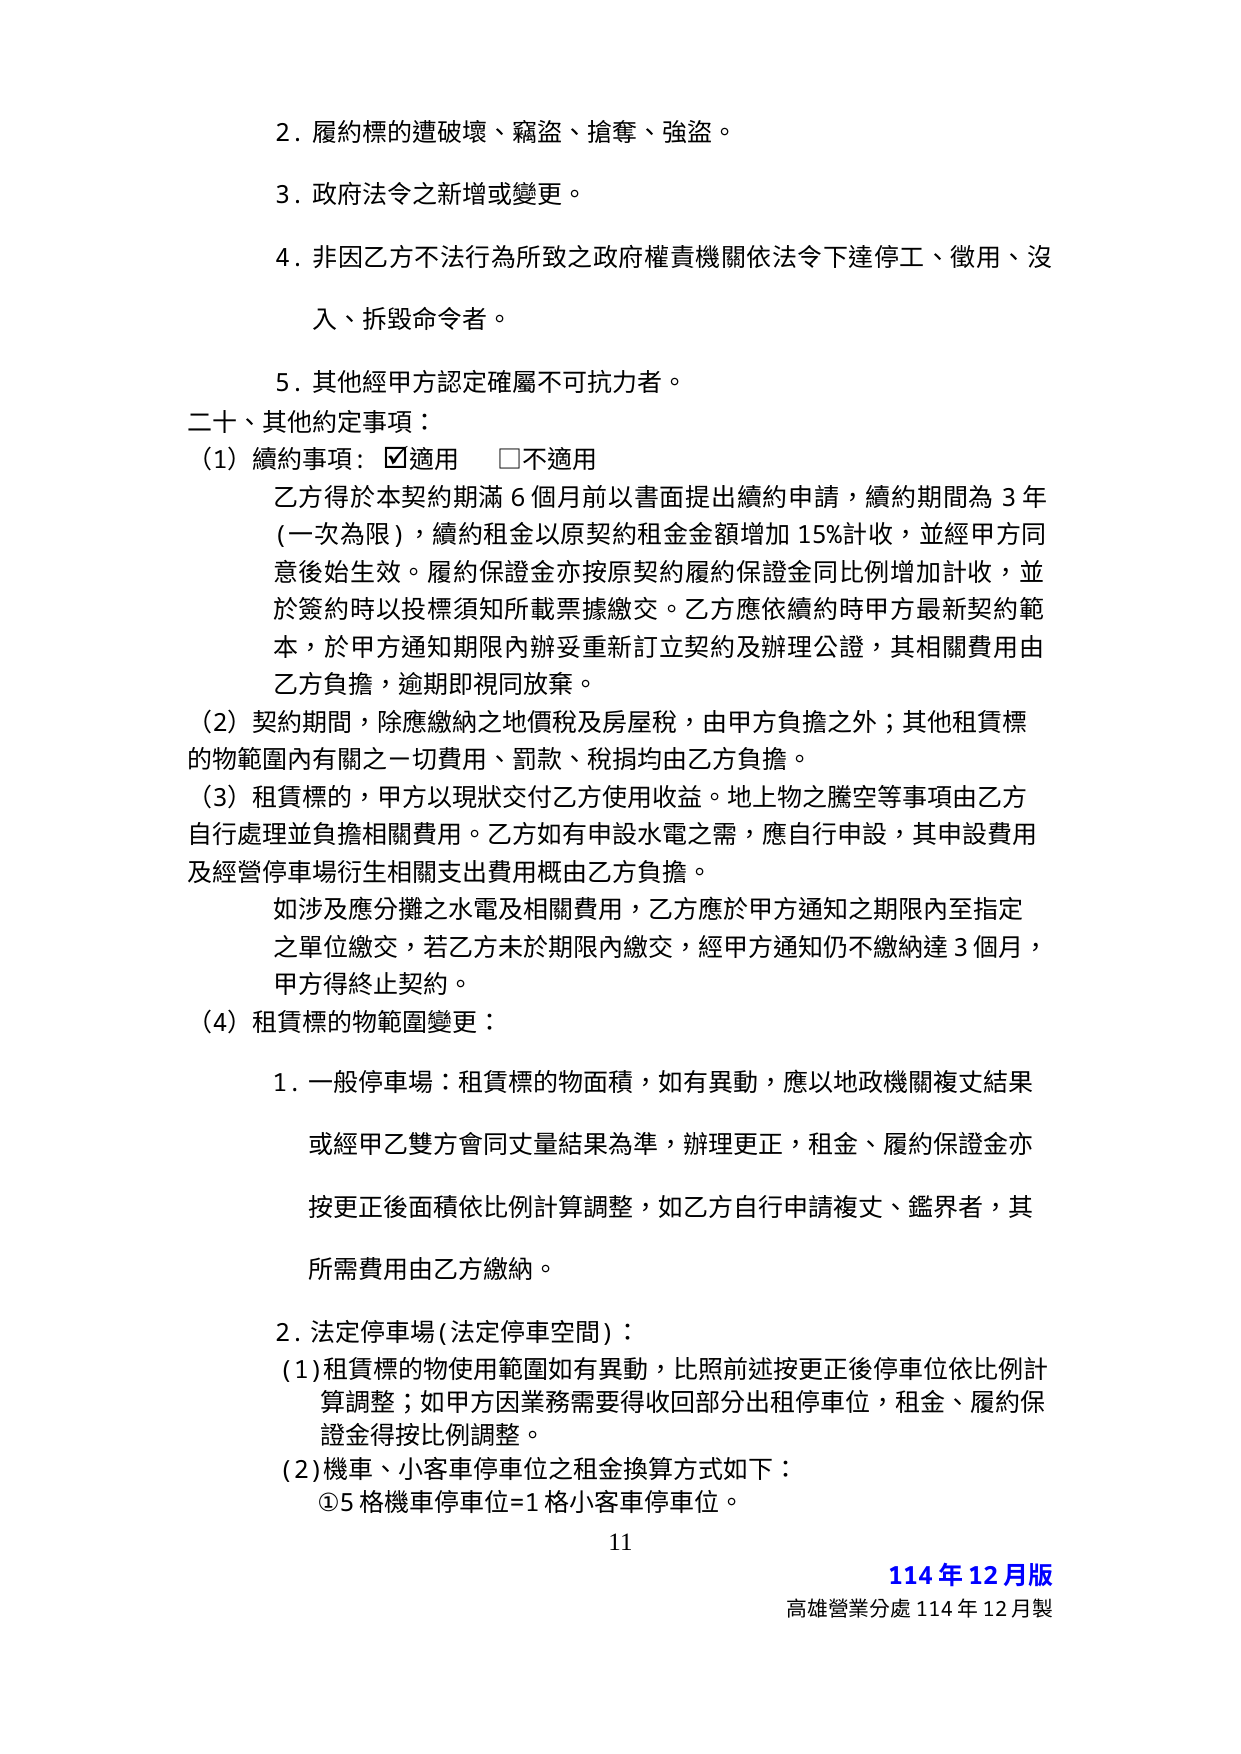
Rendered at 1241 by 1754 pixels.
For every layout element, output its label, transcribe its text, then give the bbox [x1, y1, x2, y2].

list 租賃標的物範圍變更： [187, 1001, 1047, 1039]
list 契約期間，除應繳納之地價稅及房屋稅，由甲方負擔之外；其他租賃標的物範圍內有關之ㄧ切費用、罰款、稅捐均由乙方負擔。 [187, 701, 1047, 776]
text (2)機車、小客車停車位之租金換算方式如下： [279, 1451, 1053, 1485]
text (1)租賃標的物使用範圍如有異動，比照前述按更正後停車位依比例計算調整；如甲方因業務需要得收回部分出租停車位，租金、履約保證金得按比例調整。 [279, 1351, 1053, 1451]
text 如涉及應分攤之水電及相關費用，乙方應於甲方通知之期限內至指定之單位繳交，若乙方未於期限內繳交，經甲方通知仍不繳納達3個月，甲方得終止契約。 [273, 889, 1047, 1001]
list 法定停車場(法定停車空間)： [275, 1289, 1053, 1351]
list 一般停車場：租賃標的物面積，如有異動，應以地政機關複丈結果或經甲乙雙方會同丈量結果為準，辦理更正，租金、履約保證金亦按更正後面積依比例計算調整，如乙方自行申請複丈、鑑界者，其所需費用由乙方繳納。 [272, 1039, 1053, 1289]
list 其他經甲方認定確屬不可抗力者。 [275, 339, 1053, 401]
list 續約事項: 適用 □不適用 [187, 439, 1047, 476]
list 政府法令之新增或變更。 [275, 151, 1053, 214]
text 二十、其他約定事項： [187, 401, 1053, 439]
list 非因乙方不法行為所致之政府權責機關依法令下達停工、徵用、沒入、拆毀命令者。 [275, 214, 1053, 339]
list 履約標的遭破壞、竊盜、搶奪、強盜。 [275, 89, 1053, 151]
list 租賃標的，甲方以現狀交付乙方使用收益。地上物之騰空等事項由乙方自行處理並負擔相關費用。乙方如有申設水電之需，應自行申設，其申設費用及經營停車場衍生相關支出費用概由乙方負擔。 [187, 776, 1047, 889]
text ①5格機車停車位=1格小客車停車位。 [306, 1485, 1053, 1518]
text 乙方得於本契約期滿6個月前以書面提出續約申請，續約期間為3年(一次為限)，續約租金以原契約租金金額增加15%計收，並經甲方同意後始生效。履約保證金亦按原契約履約保證金同比例增加計收，並於簽約時以投標須知所載票據繳交。乙方應依續約時甲方最新契約範本，於甲方通知期限內辦妥重新訂立契約及辦理公證，其相關費用由乙方負擔，逾期即視同放棄。 [273, 476, 1047, 701]
